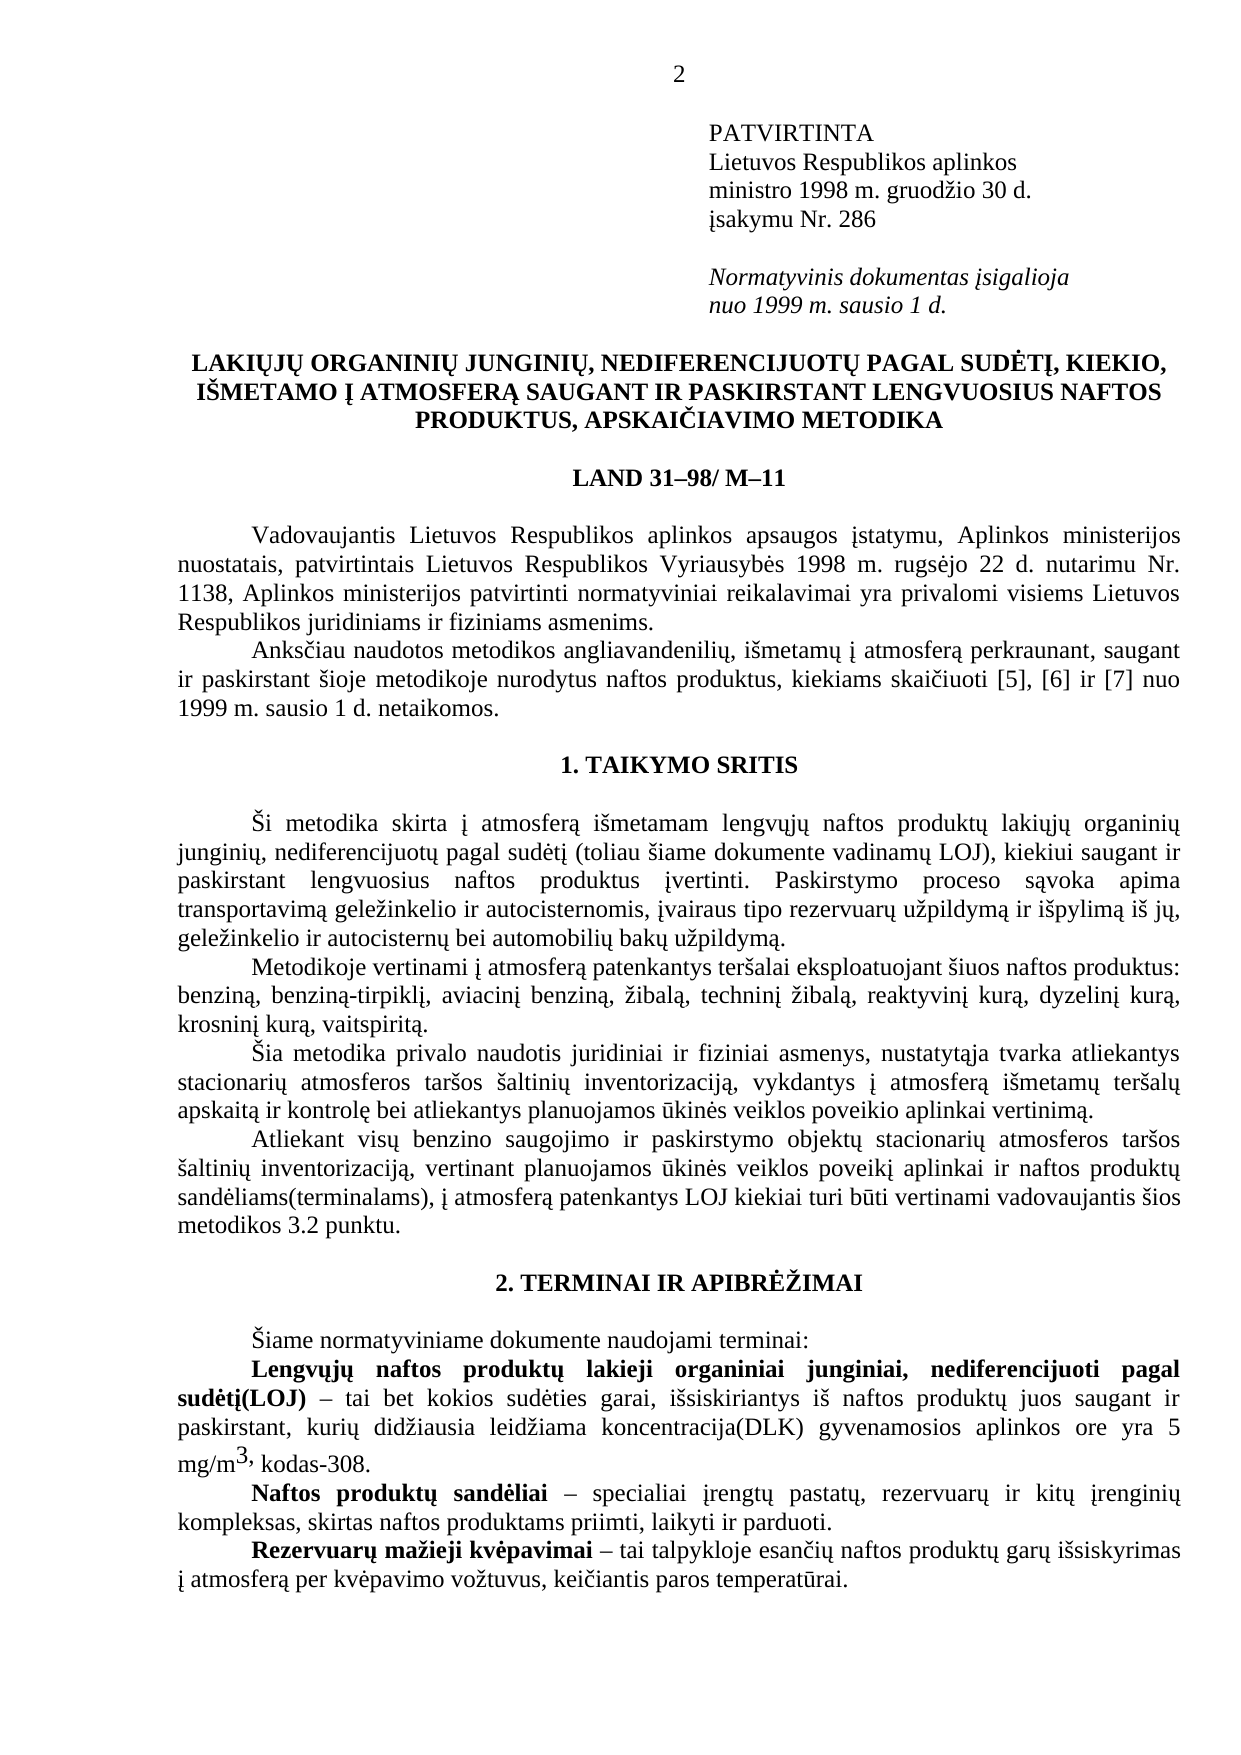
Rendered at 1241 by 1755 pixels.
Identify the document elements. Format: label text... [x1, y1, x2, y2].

text įsakymu Nr. 286 [177, 204, 1181, 233]
text LAND 31–98/ M–11 [177, 463, 1181, 492]
text Šiame normatyviniame dokumente naudojami terminai: [177, 1326, 1181, 1354]
text Anksčiau naudotos metodikos angliavandenilių, išmetamų į atmosferą perkraunant, saugant ir paskirstant šioje metodikoje nurodytus naftos produktus, kiekiams skaičiuoti [5], [6] ir [7] nuo 1999 m. sausio 1 d. netaikomos. [177, 636, 1181, 722]
text ministro 1998 m. gruodžio 30 d. [177, 176, 1181, 204]
text Lietuvos Respublikos aplinkos [177, 147, 1181, 176]
text 2. TERMINAI IR APIBRĖŽIMAI [177, 1268, 1181, 1297]
text Atliekant visų benzino saugojimo ir paskirstymo objektų stacionarių atmosferos taršos šaltinių inventorizaciją, vertinant planuojamos ūkinės veiklos poveikį aplinkai ir naftos produktų sandėliams(terminalams), į atmosferą patenkantys LOJ kiekiai turi būti vertinami vadovaujantis šios metodikos 3.2 punktu. [177, 1124, 1181, 1239]
text Ši metodika skirta į atmosferą išmetamam lengvųjų naftos produktų lakiųjų organinių junginių, nediferencijuotų pagal sudėtį (toliau šiame dokumente vadinamų LOJ), kiekiui saugant ir paskirstant lengvuosius naftos produktus įvertinti. Paskirstymo proceso sąvoka apima transportavimą geležinkelio ir autocisternomis, įvairaus tipo rezervuarų užpildymą ir išpylimą iš jų, geležinkelio ir autocisternų bei automobilių bakų užpildymą. [177, 808, 1181, 952]
text Rezervuarų mažieji kvėpavimai – tai talpykloje esančių naftos produktų garų išsiskyrimas į atmosferą per kvėpavimo vožtuvus, keičiantis paros temperatūrai. [177, 1535, 1181, 1593]
text Naftos produktų sandėliai – specialiai įrengtų pastatų, rezervuarų ir kitų įrenginių kompleksas, skirtas naftos produktams priimti, laikyti ir parduoti. [177, 1478, 1181, 1535]
text nuo 1999 m. sausio 1 d. [177, 291, 1181, 319]
text Vadovaujantis Lietuvos Respublikos aplinkos apsaugos įstatymu, Aplinkos ministerijos nuostatais, patvirtintais Lietuvos Respublikos Vyriausybės 1998 m. rugsėjo 22 d. nutarimu Nr. 1138, Aplinkos ministerijos patvirtinti normatyviniai reikalavimai yra privalomi visiems Lietuvos Respublikos juridiniams ir fiziniams asmenims. [177, 521, 1181, 636]
text Metodikoje vertinami į atmosferą patenkantys teršalai eksploatuojant šiuos naftos produktus: benziną, benziną-tirpiklį, aviacinį benziną, žibalą, techninį žibalą, reaktyvinį kurą, dyzelinį kurą, krosninį kurą, vaitspiritą. [177, 952, 1181, 1038]
text 1. TAIKYMO SRITIS [177, 751, 1181, 779]
text Šia metodika privalo naudotis juridiniai ir fiziniai asmenys, nustatytąja tvarka atliekantys stacionarių atmosferos taršos šaltinių inventorizaciją, vykdantys į atmosferą išmetamų teršalų apskaitą ir kontrolę bei atliekantys planuojamos ūkinės veiklos poveikio aplinkai vertinimą. [177, 1038, 1181, 1124]
text Patvirtinta [177, 118, 1181, 147]
text Normatyvinis dokumentas įsigalioja [177, 262, 1181, 291]
text LAKIŲJŲ ORGANINIŲ JUNGINIŲ, NEDIFERENCIJUOTŲ PAGAL SUDĖTĮ, KIEKIO, IŠMETAMO Į ATMOSFERĄ SAUGANT IR PASKIRSTANT LENGVUOSIUS NAFTOS PRODUKTUS, APSKAIČIAVIMO METODIKA [177, 348, 1181, 434]
text Lengvųjų naftos produktų lakieji organiniai junginiai, nediferencijuoti pagal sudėtį(LOJ) – tai bet kokios sudėties garai, išsiskiriantys iš naftos produktų juos saugant ir paskirstant, kurių didžiausia leidžiama koncentracija(DLK) gyvenamosios aplinkos ore yra 5 mg/m3, kodas-308. [177, 1354, 1181, 1478]
